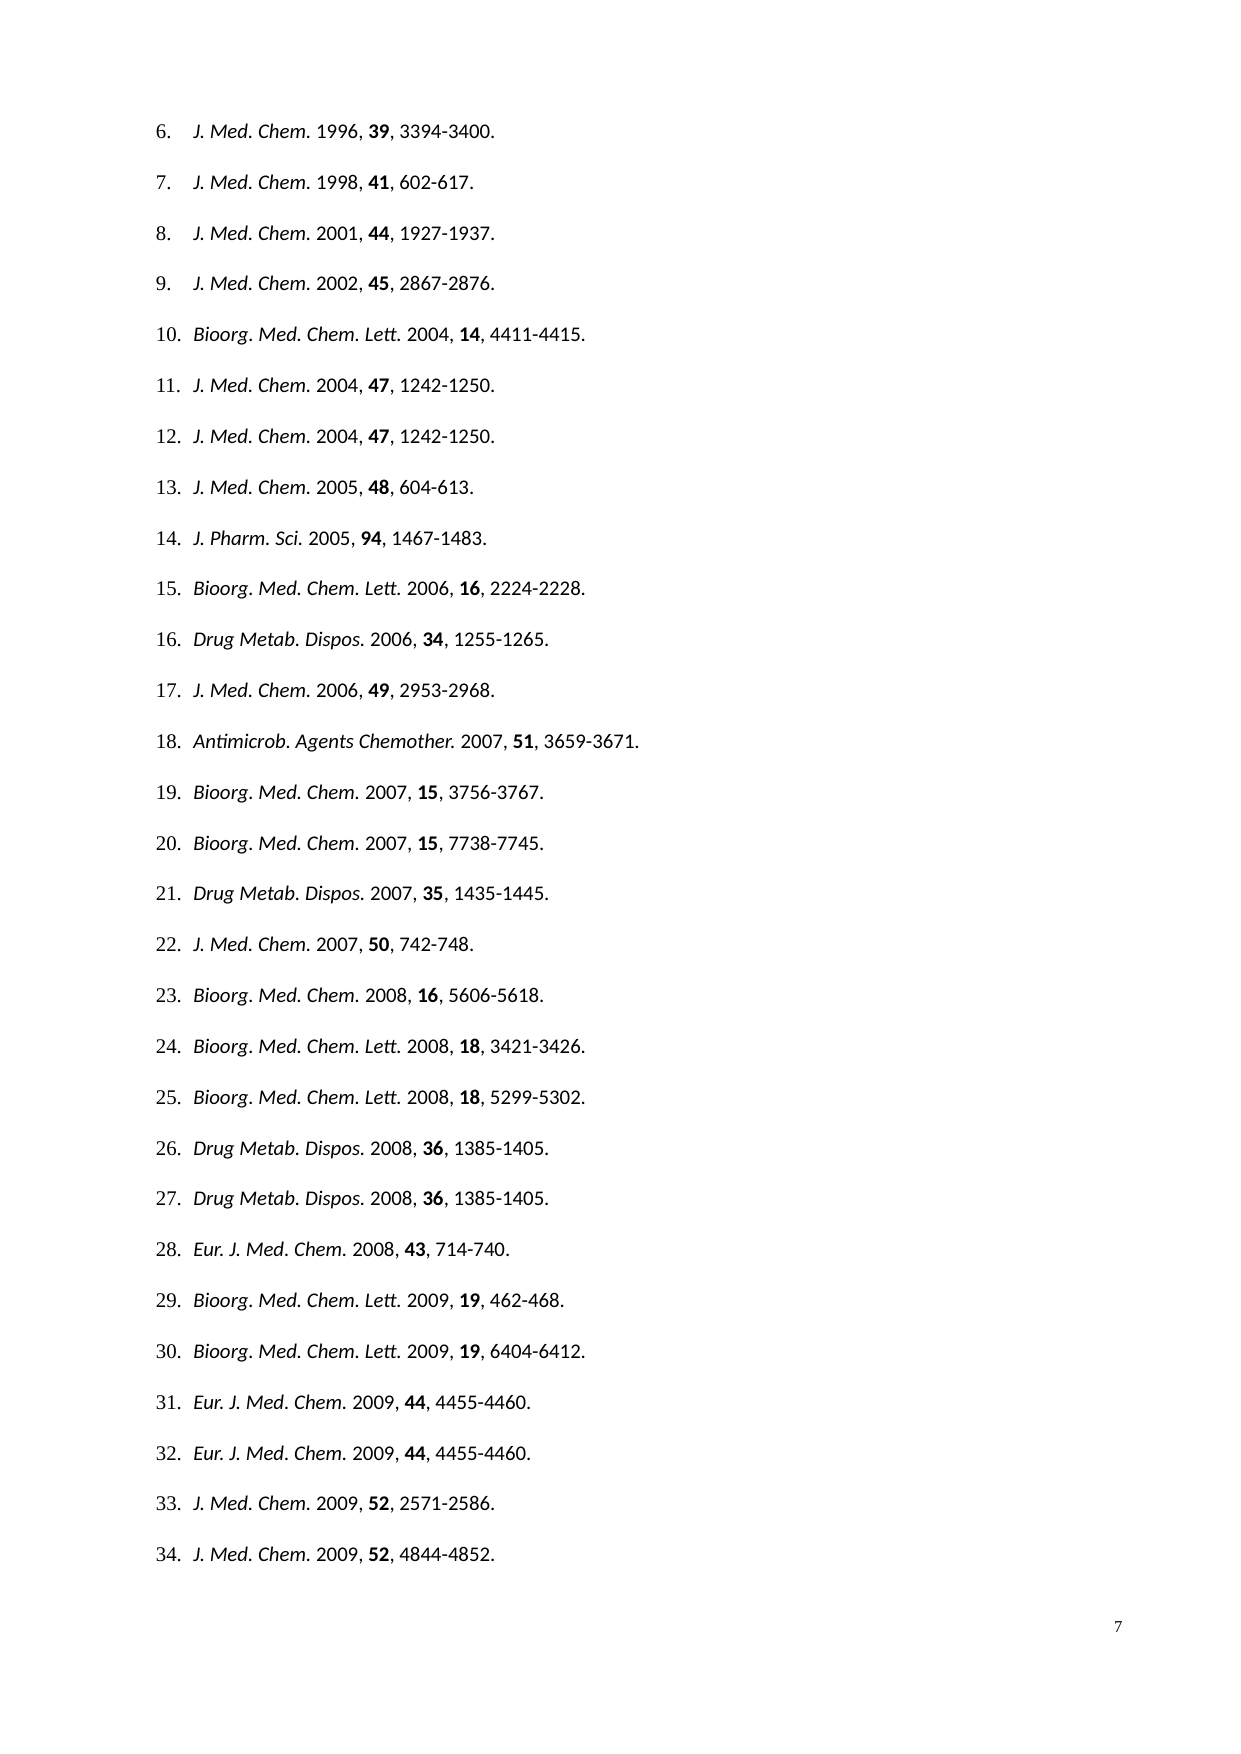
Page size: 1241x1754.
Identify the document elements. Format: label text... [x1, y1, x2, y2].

list Drug Metab. Dispos. 2007, 35, 1435-1445. [156, 881, 1122, 906]
list J. Med. Chem. 2009, 52, 4844-4852. [156, 1541, 1122, 1567]
list Antimicrob. Agents Chemother. 2007, 51, 3659-3671. [156, 728, 1122, 753]
list Bioorg. Med. Chem. Lett. 2008, 18, 3421-3426. [156, 1033, 1122, 1058]
list Eur. J. Med. Chem. 2009, 44, 4455-4460. [156, 1440, 1122, 1465]
list J. Med. Chem. 2002, 45, 2867-2876. [156, 271, 1122, 296]
list J. Med. Chem. 2004, 47, 1242-1250. [156, 423, 1122, 448]
list J. Med. Chem. 2007, 50, 742-748. [156, 931, 1122, 957]
list Bioorg. Med. Chem. Lett. 2004, 14, 4411-4415. [156, 321, 1122, 347]
list J. Med. Chem. 2006, 49, 2953-2968. [156, 677, 1122, 703]
list J. Med. Chem. 2009, 52, 2571-2586. [156, 1491, 1122, 1516]
list J. Med. Chem. 1998, 41, 602-617. [156, 169, 1122, 194]
list Drug Metab. Dispos. 2008, 36, 1385-1405. [156, 1135, 1122, 1160]
list J. Med. Chem. 2001, 44, 1927-1937. [156, 220, 1122, 245]
list Drug Metab. Dispos. 2008, 36, 1385-1405. [156, 1186, 1122, 1211]
list Bioorg. Med. Chem. Lett. 2009, 19, 462-468. [156, 1287, 1122, 1313]
list Bioorg. Med. Chem. 2007, 15, 3756-3767. [156, 779, 1122, 804]
list Bioorg. Med. Chem. Lett. 2008, 18, 5299-5302. [156, 1084, 1122, 1109]
list Bioorg. Med. Chem. 2008, 16, 5606-5618. [156, 982, 1122, 1008]
list J. Med. Chem. 2004, 47, 1242-1250. [156, 372, 1122, 398]
list Bioorg. Med. Chem. Lett. 2006, 16, 2224-2228. [156, 576, 1122, 601]
list Eur. J. Med. Chem. 2009, 44, 4455-4460. [156, 1389, 1122, 1414]
list Bioorg. Med. Chem. Lett. 2009, 19, 6404-6412. [156, 1338, 1122, 1363]
list Drug Metab. Dispos. 2006, 34, 1255-1265. [156, 626, 1122, 652]
list J. Pharm. Sci. 2005, 94, 1467-1483. [156, 525, 1122, 550]
list Bioorg. Med. Chem. 2007, 15, 7738-7745. [156, 830, 1122, 855]
list J. Med. Chem. 1996, 39, 3394-3400. [156, 118, 1122, 143]
list J. Med. Chem. 2005, 48, 604-613. [156, 474, 1122, 499]
list Eur. J. Med. Chem. 2008, 43, 714-740. [156, 1236, 1122, 1262]
